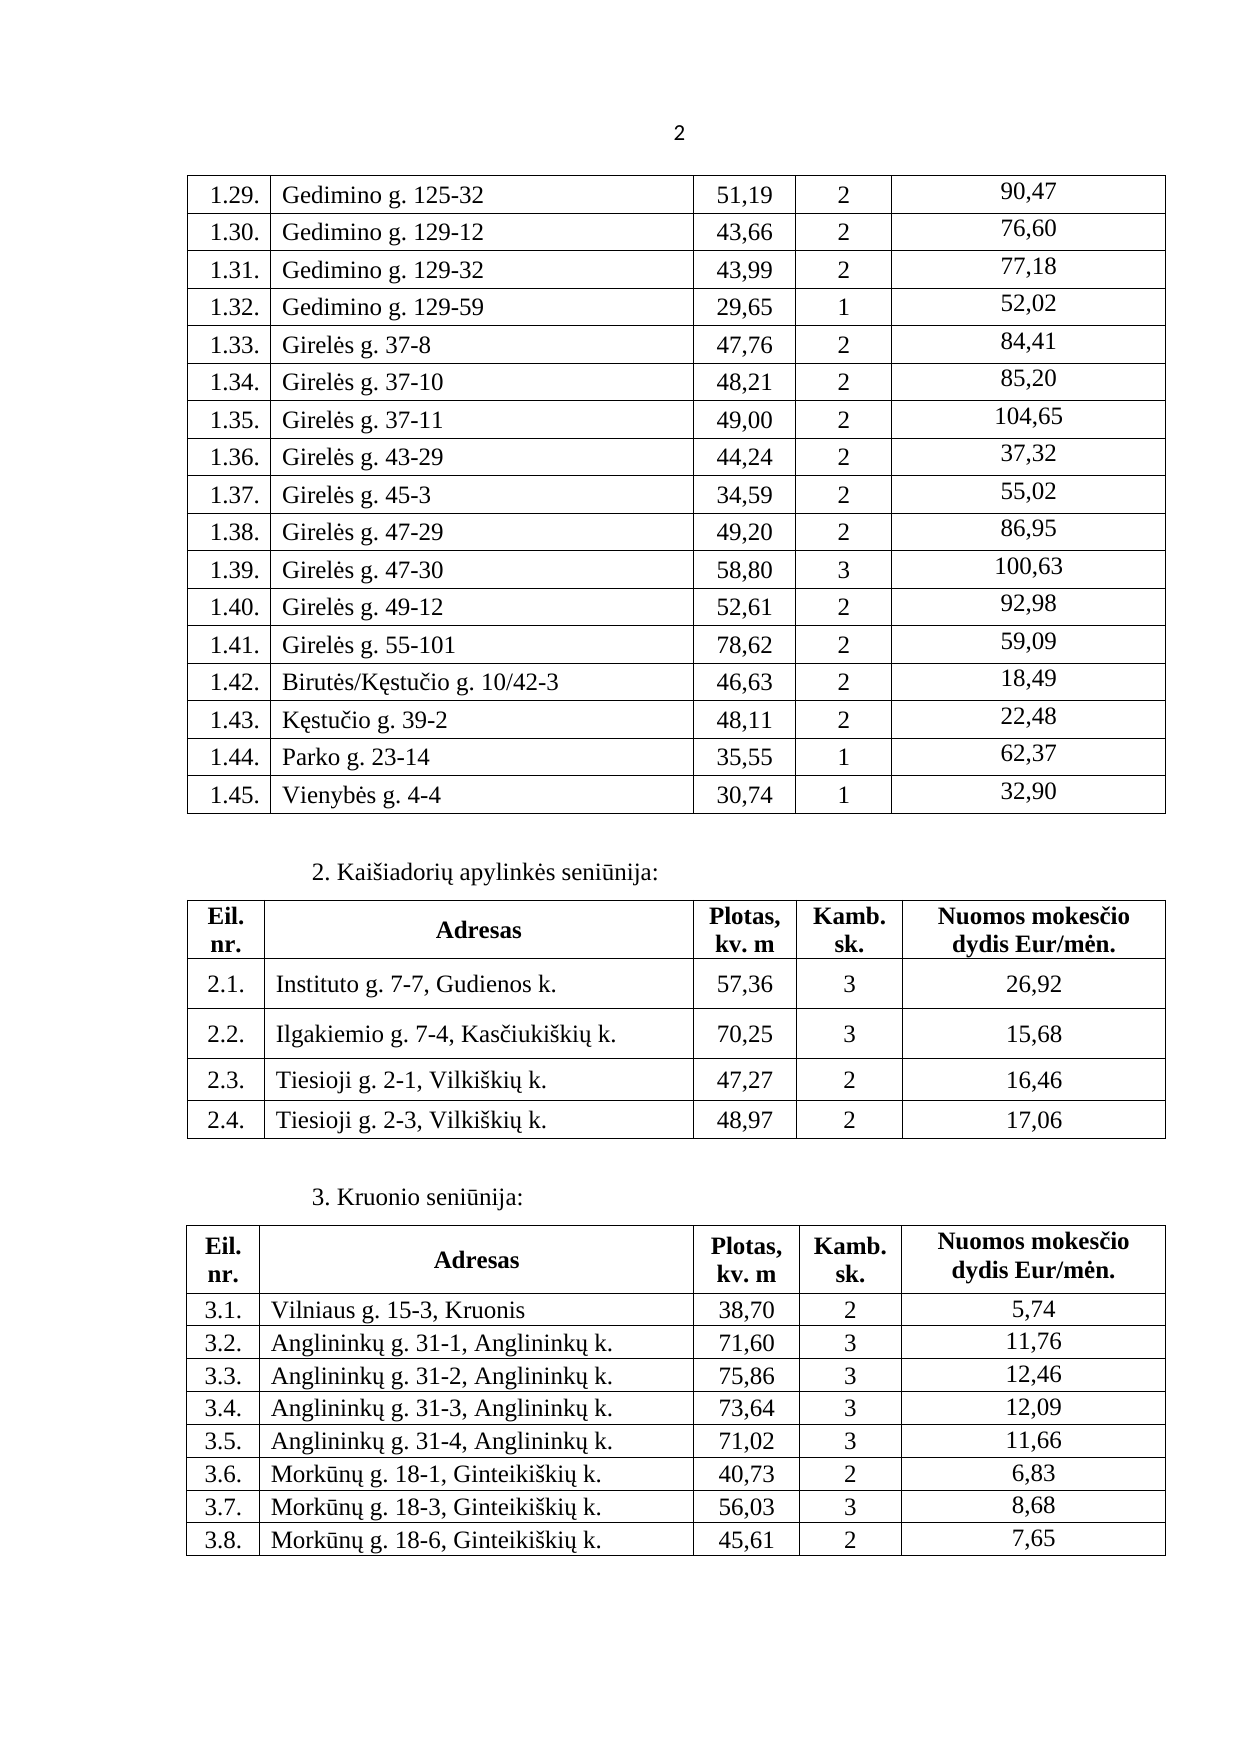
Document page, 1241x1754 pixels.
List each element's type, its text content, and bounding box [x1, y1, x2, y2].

table_cell 76,60 [892, 214, 1165, 250]
table_cell 52,61 [694, 589, 795, 625]
table_cell 34,59 [694, 476, 795, 512]
table_cell 2 [796, 701, 891, 737]
table_cell 12,09 [902, 1392, 1165, 1424]
table_cell 3.5. [187, 1425, 259, 1457]
table_header Adresas [265, 901, 693, 958]
table_cell 2 [796, 251, 891, 287]
table_cell 35,55 [694, 739, 795, 775]
text 2. Kaišiadorių apylinkės seniūnija: [312, 857, 1181, 885]
table_cell 1.36. [188, 439, 270, 475]
table_cell 17,06 [903, 1101, 1165, 1138]
table_cell 2 [796, 326, 891, 362]
table_cell 15,68 [903, 1009, 1165, 1058]
table_cell Girelės g. 37-10 [271, 364, 693, 400]
table_cell 1 [796, 776, 891, 812]
table_cell 2 [796, 364, 891, 400]
table_cell 77,18 [892, 251, 1165, 287]
table_cell 3.1. [187, 1294, 259, 1325]
table_cell 62,37 [892, 739, 1165, 775]
table_cell 1.37. [188, 476, 270, 512]
table_cell 59,09 [892, 626, 1165, 662]
table_header Nuomos mokesčio dydis Eur/mėn. [903, 901, 1165, 958]
table_cell Parko g. 23-14 [271, 739, 693, 775]
table_cell 2.4. [188, 1101, 264, 1138]
table_cell Anglininkų g. 31-4, Anglininkų k. [260, 1425, 693, 1457]
table_cell 48,97 [694, 1101, 796, 1138]
table_cell 3.6. [187, 1458, 259, 1489]
table_cell 1.43. [188, 701, 270, 737]
table_cell Ilgakiemio g. 7-4, Kasčiukiškių k. [265, 1009, 693, 1058]
table_cell 1.30. [188, 214, 270, 250]
table_cell 11,66 [902, 1425, 1165, 1457]
table_cell Girelės g. 43-29 [271, 439, 693, 475]
table_cell 58,80 [694, 551, 795, 587]
table_cell 7,65 [902, 1523, 1165, 1555]
table_cell 2 [796, 439, 891, 475]
table_cell Anglininkų g. 31-1, Anglininkų k. [260, 1326, 693, 1358]
table_cell 2 [800, 1294, 901, 1325]
table_cell 47,27 [694, 1059, 796, 1099]
table_cell 2 [796, 476, 891, 512]
table_cell 3.4. [187, 1392, 259, 1424]
table_cell Kęstučio g. 39-2 [271, 701, 693, 737]
table_cell 37,32 [892, 439, 1165, 475]
text 3. Kruonio seniūnija: [312, 1182, 1181, 1211]
table_cell 43,99 [694, 251, 795, 287]
table_cell 104,65 [892, 401, 1165, 437]
table_cell 1.42. [188, 664, 270, 700]
table_cell 71,60 [694, 1326, 799, 1358]
table_cell 44,24 [694, 439, 795, 475]
table_cell 56,03 [694, 1491, 799, 1522]
table_cell Girelės g. 37-11 [271, 401, 693, 437]
table_cell Girelės g. 55-101 [271, 626, 693, 662]
table_cell 48,11 [694, 701, 795, 737]
table_cell Girelės g. 47-29 [271, 514, 693, 550]
table_header Kamb. sk. [797, 901, 902, 958]
table_cell 2.1. [188, 959, 264, 1008]
table_cell 1.44. [188, 739, 270, 775]
table_cell 32,90 [892, 776, 1165, 812]
table_header Adresas [260, 1226, 693, 1293]
table_cell 3 [800, 1425, 901, 1457]
table_cell 1.41. [188, 626, 270, 662]
table_cell Instituto g. 7-7, Gudienos k. [265, 959, 693, 1008]
table_cell 75,86 [694, 1359, 799, 1391]
table_cell 46,63 [694, 664, 795, 700]
table_cell 5,74 [902, 1294, 1165, 1325]
table_cell 22,48 [892, 701, 1165, 737]
table_cell 100,63 [892, 551, 1165, 587]
table_cell 2 [797, 1101, 902, 1138]
table_cell Gedimino g. 129-59 [271, 289, 693, 325]
table_cell 92,98 [892, 589, 1165, 625]
table_cell 73,64 [694, 1392, 799, 1424]
table_cell 6,83 [902, 1458, 1165, 1489]
table_cell 49,20 [694, 514, 795, 550]
table_header Kamb. sk. [800, 1226, 901, 1293]
table_cell 2 [800, 1523, 901, 1555]
table_header Plotas, kv. m [694, 901, 796, 958]
table_cell 1.33. [188, 326, 270, 362]
table_cell 3 [797, 959, 902, 1008]
table_cell Morkūnų g. 18-6, Ginteikiškių k. [260, 1523, 693, 1555]
table_cell 2 [796, 176, 891, 212]
table_cell 1.35. [188, 401, 270, 437]
table_cell 29,65 [694, 289, 795, 325]
table_cell 3.8. [187, 1523, 259, 1555]
table_cell 49,00 [694, 401, 795, 437]
table_cell Birutės/Kęstučio g. 10/42-3 [271, 664, 693, 700]
table_cell 3.2. [187, 1326, 259, 1358]
table_cell 52,02 [892, 289, 1165, 325]
table_cell 1.40. [188, 589, 270, 625]
table_cell 8,68 [902, 1491, 1165, 1522]
table_cell Gedimino g. 129-32 [271, 251, 693, 287]
table_cell 2 [796, 626, 891, 662]
table_cell 2 [796, 401, 891, 437]
table_header Nuomos mokesčio dydis Eur/mėn. [902, 1226, 1165, 1293]
table_cell Gedimino g. 129-12 [271, 214, 693, 250]
table_cell 16,46 [903, 1059, 1165, 1099]
table_cell 3 [800, 1359, 901, 1391]
table_cell 1.29. [188, 176, 270, 212]
table_cell 2 [796, 589, 891, 625]
table_header Eil. nr. [187, 1226, 259, 1293]
table_cell 38,70 [694, 1294, 799, 1325]
table_cell 71,02 [694, 1425, 799, 1457]
table_cell 11,76 [902, 1326, 1165, 1358]
table_cell 3 [800, 1326, 901, 1358]
table_cell 1 [796, 739, 891, 775]
table_cell 78,62 [694, 626, 795, 662]
table_cell Vilniaus g. 15-3, Kruonis [260, 1294, 693, 1325]
table_cell Morkūnų g. 18-3, Ginteikiškių k. [260, 1491, 693, 1522]
table_cell 51,19 [694, 176, 795, 212]
table_cell 26,92 [903, 959, 1165, 1008]
table_cell 85,20 [892, 364, 1165, 400]
table_cell 1.45. [188, 776, 270, 812]
table_cell Vienybės g. 4-4 [271, 776, 693, 812]
table_cell 90,47 [892, 176, 1165, 212]
table_cell 2 [796, 214, 891, 250]
table_cell 47,76 [694, 326, 795, 362]
table_cell 3.7. [187, 1491, 259, 1522]
table_cell 2 [796, 664, 891, 700]
table_cell 18,49 [892, 664, 1165, 700]
table_cell 2.3. [188, 1059, 264, 1099]
table_cell 43,66 [694, 214, 795, 250]
table_cell 3 [800, 1392, 901, 1424]
table_cell 1 [796, 289, 891, 325]
table_cell Girelės g. 47-30 [271, 551, 693, 587]
table_cell 3 [800, 1491, 901, 1522]
table_cell 12,46 [902, 1359, 1165, 1391]
table_cell 2 [796, 514, 891, 550]
table_cell 84,41 [892, 326, 1165, 362]
table_cell Girelės g. 49-12 [271, 589, 693, 625]
table_cell 2 [797, 1059, 902, 1099]
table_cell 45,61 [694, 1523, 799, 1555]
table_cell 48,21 [694, 364, 795, 400]
table_header Eil. nr. [188, 901, 264, 958]
table_cell 3 [796, 551, 891, 587]
table_cell Tiesioji g. 2-1, Vilkiškių k. [265, 1059, 693, 1099]
table_cell Tiesioji g. 2-3, Vilkiškių k. [265, 1101, 693, 1138]
table_cell Girelės g. 37-8 [271, 326, 693, 362]
table_cell 86,95 [892, 514, 1165, 550]
table_cell 55,02 [892, 476, 1165, 512]
table_cell 2 [800, 1458, 901, 1489]
table_cell 1.31. [188, 251, 270, 287]
table_cell 70,25 [694, 1009, 796, 1058]
table_cell Morkūnų g. 18-1, Ginteikiškių k. [260, 1458, 693, 1489]
table_cell 1.39. [188, 551, 270, 587]
table_cell 1.34. [188, 364, 270, 400]
table_header Plotas, kv. m [694, 1226, 799, 1293]
table_cell Gedimino g. 125-32 [271, 176, 693, 212]
table_cell 2.2. [188, 1009, 264, 1058]
table_cell 30,74 [694, 776, 795, 812]
table_cell 1.32. [188, 289, 270, 325]
table_cell Girelės g. 45-3 [271, 476, 693, 512]
table_cell Anglininkų g. 31-3, Anglininkų k. [260, 1392, 693, 1424]
table_cell 3.3. [187, 1359, 259, 1391]
table_cell 57,36 [694, 959, 796, 1008]
table_cell 1.38. [188, 514, 270, 550]
table_cell 40,73 [694, 1458, 799, 1489]
table_cell 3 [797, 1009, 902, 1058]
table_cell Anglininkų g. 31-2, Anglininkų k. [260, 1359, 693, 1391]
